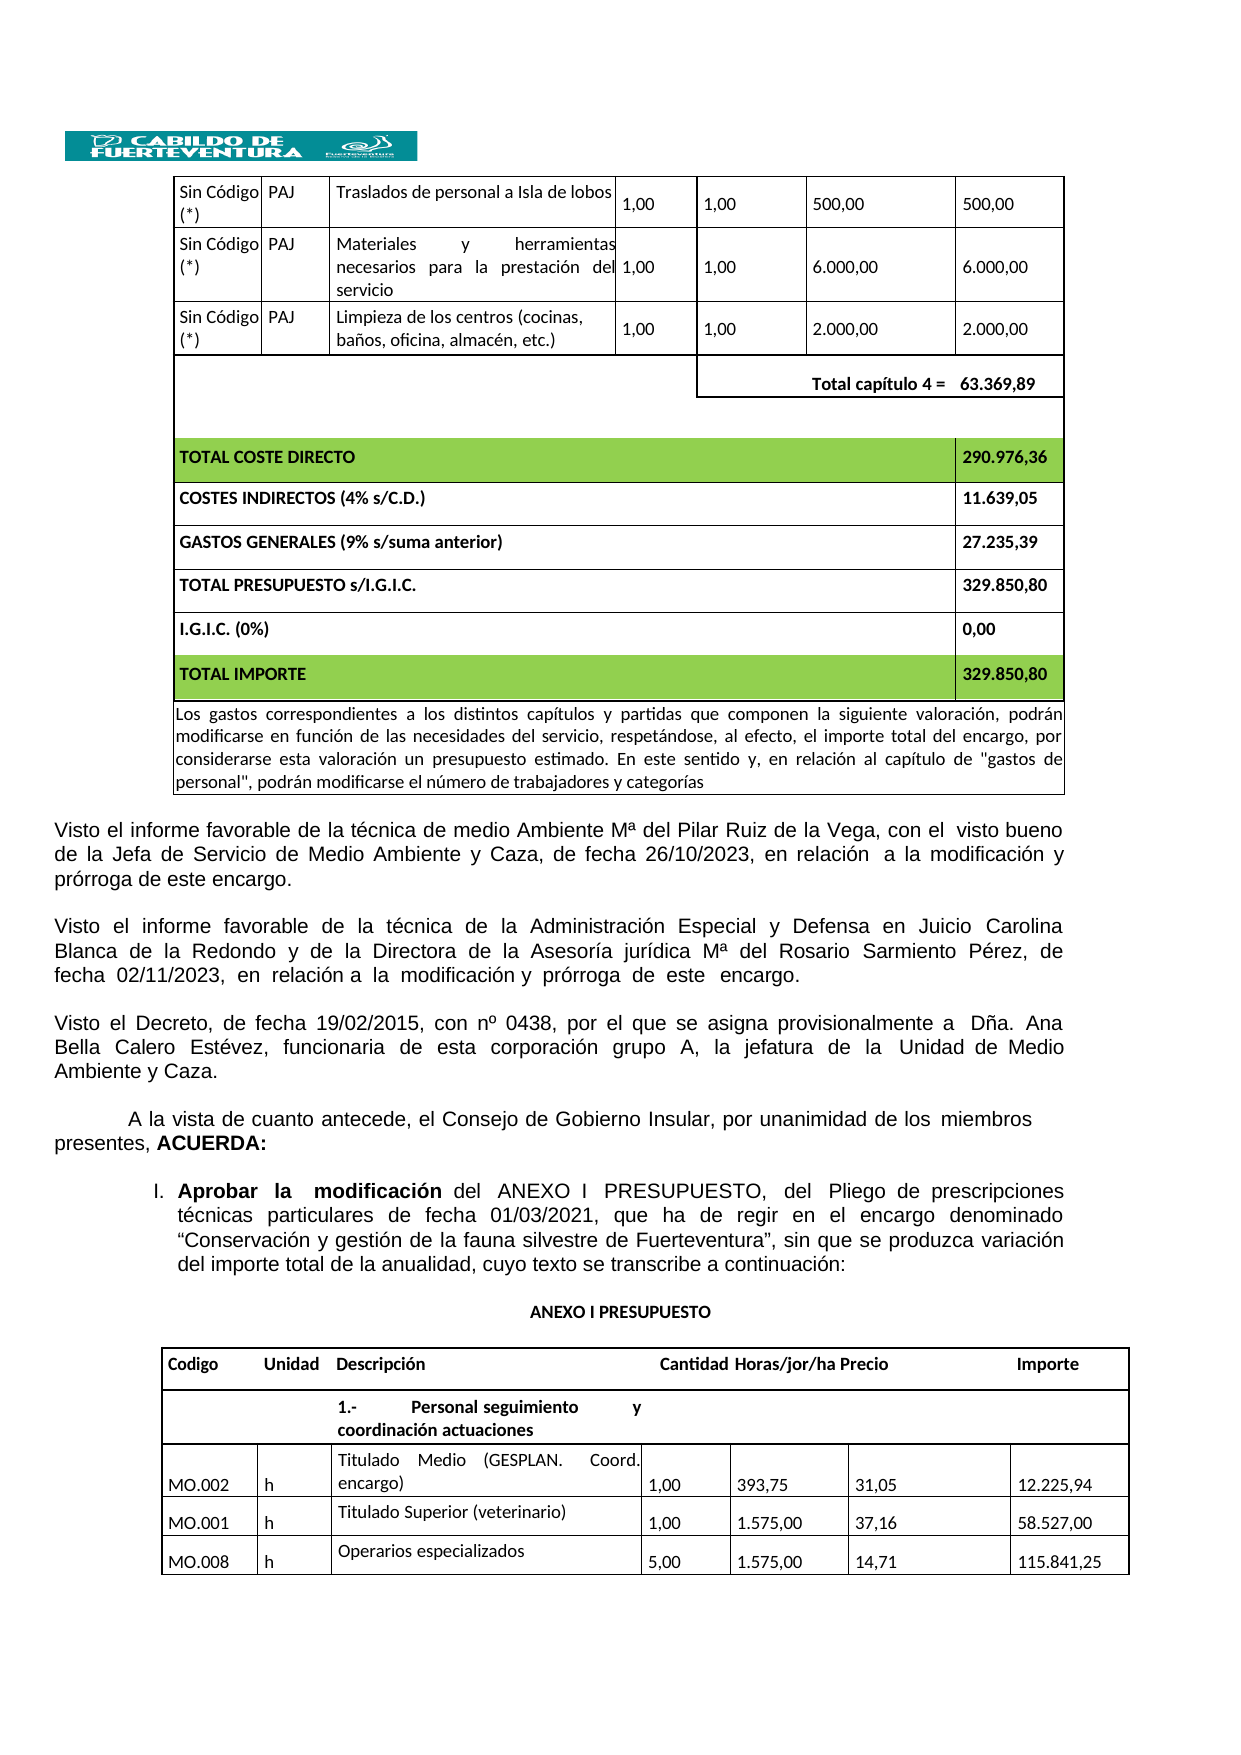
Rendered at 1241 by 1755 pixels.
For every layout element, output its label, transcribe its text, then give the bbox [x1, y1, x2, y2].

list Aprobar la modificación del ANEXO I PRESUPUESTO, del Pliego de prescripciones técnicas particulares de fecha 01/03/2021, que ha de regir en el encargo denominado “Conservación y gestión de la fauna silvestre de Fuerteventura”, sin que se produzca variación del importe total de la anualidad, cuyo texto se transcribe a continuación: [153, 1179, 1064, 1276]
table_cell PAJ [262, 302, 329, 353]
table_cell Limpieza de los centros (cocinas, baños, oficina, almacén, etc.) [330, 302, 615, 353]
table_cell PAJ [262, 228, 329, 301]
table_cell TOTAL PRESUPUESTO s/I.G.I.C. [175, 570, 955, 612]
table_cell Sin Código (*) [175, 302, 261, 353]
table_cell 290.976,36 [956, 444, 1063, 482]
table_header 500,00 [956, 177, 1063, 227]
table_cell 6.000,00 [807, 228, 955, 301]
table_cell Los gastos correspondientes a los distintos capítulos y partidas que componen la siguiente valoración, podrán modificarse en función de las necesidades del servicio, respetándose, al efecto, el importe total del encargo, por considerarse esta valoración un presupuesto estimado. En este sentido y, en relación al capítulo de "gastos de personal", podrán modificarse el número de trabajadores y categorías [174, 702, 1064, 793]
table_header 1,00 [698, 177, 806, 227]
table_cell 115.841,25 [1011, 1536, 1128, 1574]
table_cell 1.575,00 [731, 1536, 848, 1574]
text ANEXO I PRESUPUESTO [98, 1300, 1143, 1323]
table_header Codigo Unidad Descripción Cantidad Horas/jor/ha Precio Importe [163, 1349, 1128, 1389]
table_cell [175, 356, 696, 396]
table_cell 329.850,80 [956, 661, 1063, 699]
table_cell 11.639,05 [956, 483, 1063, 525]
table_cell TOTAL COSTE DIRECTO [175, 444, 955, 482]
table_header 1,00 [616, 177, 696, 227]
table_cell MO.008 [163, 1536, 257, 1574]
table_cell Materiales y herramientas necesarios para la prestación del servicio [330, 228, 615, 301]
table_cell 37,16 [849, 1497, 1010, 1535]
table_cell 6.000,00 [956, 228, 1063, 301]
table_cell Operarios especializados [332, 1536, 641, 1574]
table_cell Titulado Superior (veterinario) [332, 1497, 641, 1535]
table_header Traslados de personal a Isla de lobos [330, 177, 615, 227]
table_cell 12.225,94 [1011, 1445, 1128, 1496]
table_cell 1.575,00 [731, 1497, 848, 1535]
table_cell h [258, 1445, 331, 1496]
table_cell I.G.I.C. (0%) [175, 613, 955, 655]
table_cell Total capítulo 4 = 63.369,89 [698, 356, 1063, 396]
table_cell 2.000,00 [956, 302, 1063, 353]
table_cell 1,00 [642, 1497, 730, 1535]
text A la vista de cuanto antecede, el Consejo de Gobierno Insular, por unanimidad de los miembros presentes, ACUERDA: [54, 1107, 1064, 1155]
table_cell 1,00 [698, 302, 806, 353]
table_cell 2.000,00 [807, 302, 955, 353]
table_cell 1,00 [616, 302, 696, 353]
table_cell TOTAL IMPORTE [175, 661, 955, 699]
table_cell 393,75 [731, 1445, 848, 1496]
text Visto el Decreto, de fecha 19/02/2015, con nº 0438, por el que se asigna provisionalmente a Dña. Ana Bella Calero Estévez, funcionaria de esta corporación grupo A, la jefatura de la Unidad de Medio Ambiente y Caza. [54, 1011, 1064, 1083]
table_cell 5,00 [642, 1536, 730, 1574]
table_cell 14,71 [849, 1536, 1010, 1574]
table_cell h [258, 1497, 331, 1535]
table_cell GASTOS GENERALES (9% s/suma anterior) [175, 526, 955, 569]
table_cell [175, 396, 1063, 438]
table_cell Titulado Medio (GESPLAN. Coord. encargo) [332, 1445, 641, 1496]
table_header Sin Código (*) [175, 177, 261, 227]
table_header 500,00 [807, 177, 955, 227]
table_cell COSTES INDIRECTOS (4% s/C.D.) [175, 483, 955, 525]
text Visto el informe favorable de la técnica de medio Ambiente Mª del Pilar Ruiz de la Vega, con el visto bueno de la Jefa de Servicio de Medio Ambiente y Caza, de fecha 26/10/2023, en relación a la modificación y prórroga de este encargo. [54, 818, 1064, 890]
table_cell Sin Código (*) [175, 228, 261, 301]
picture [65, 131, 418, 161]
table_cell 58.527,00 [1011, 1497, 1128, 1535]
text Visto el informe favorable de la técnica de la Administración Especial y Defensa en Juicio Carolina Blanca de la Redondo y de la Directora de la Asesoría jurídica Mª del Rosario Sarmiento Pérez, de fecha 02/11/2023, en relación a la modificación y prórroga de este encargo. [54, 914, 1064, 987]
table_cell h [258, 1536, 331, 1574]
table_cell MO.001 [163, 1497, 257, 1535]
table_cell 1,00 [698, 228, 806, 301]
table_cell 1,00 [616, 228, 696, 301]
table_cell 1.- Personal seguimiento y coordinación actuaciones [163, 1391, 1128, 1443]
table_cell 0,00 [956, 613, 1063, 655]
table_cell 329.850,80 [956, 570, 1063, 612]
table_cell 31,05 [849, 1445, 1010, 1496]
table_cell 1,00 [642, 1445, 730, 1496]
table_cell 27.235,39 [956, 526, 1063, 569]
table_cell MO.002 [163, 1445, 257, 1496]
table_header PAJ [262, 177, 329, 227]
